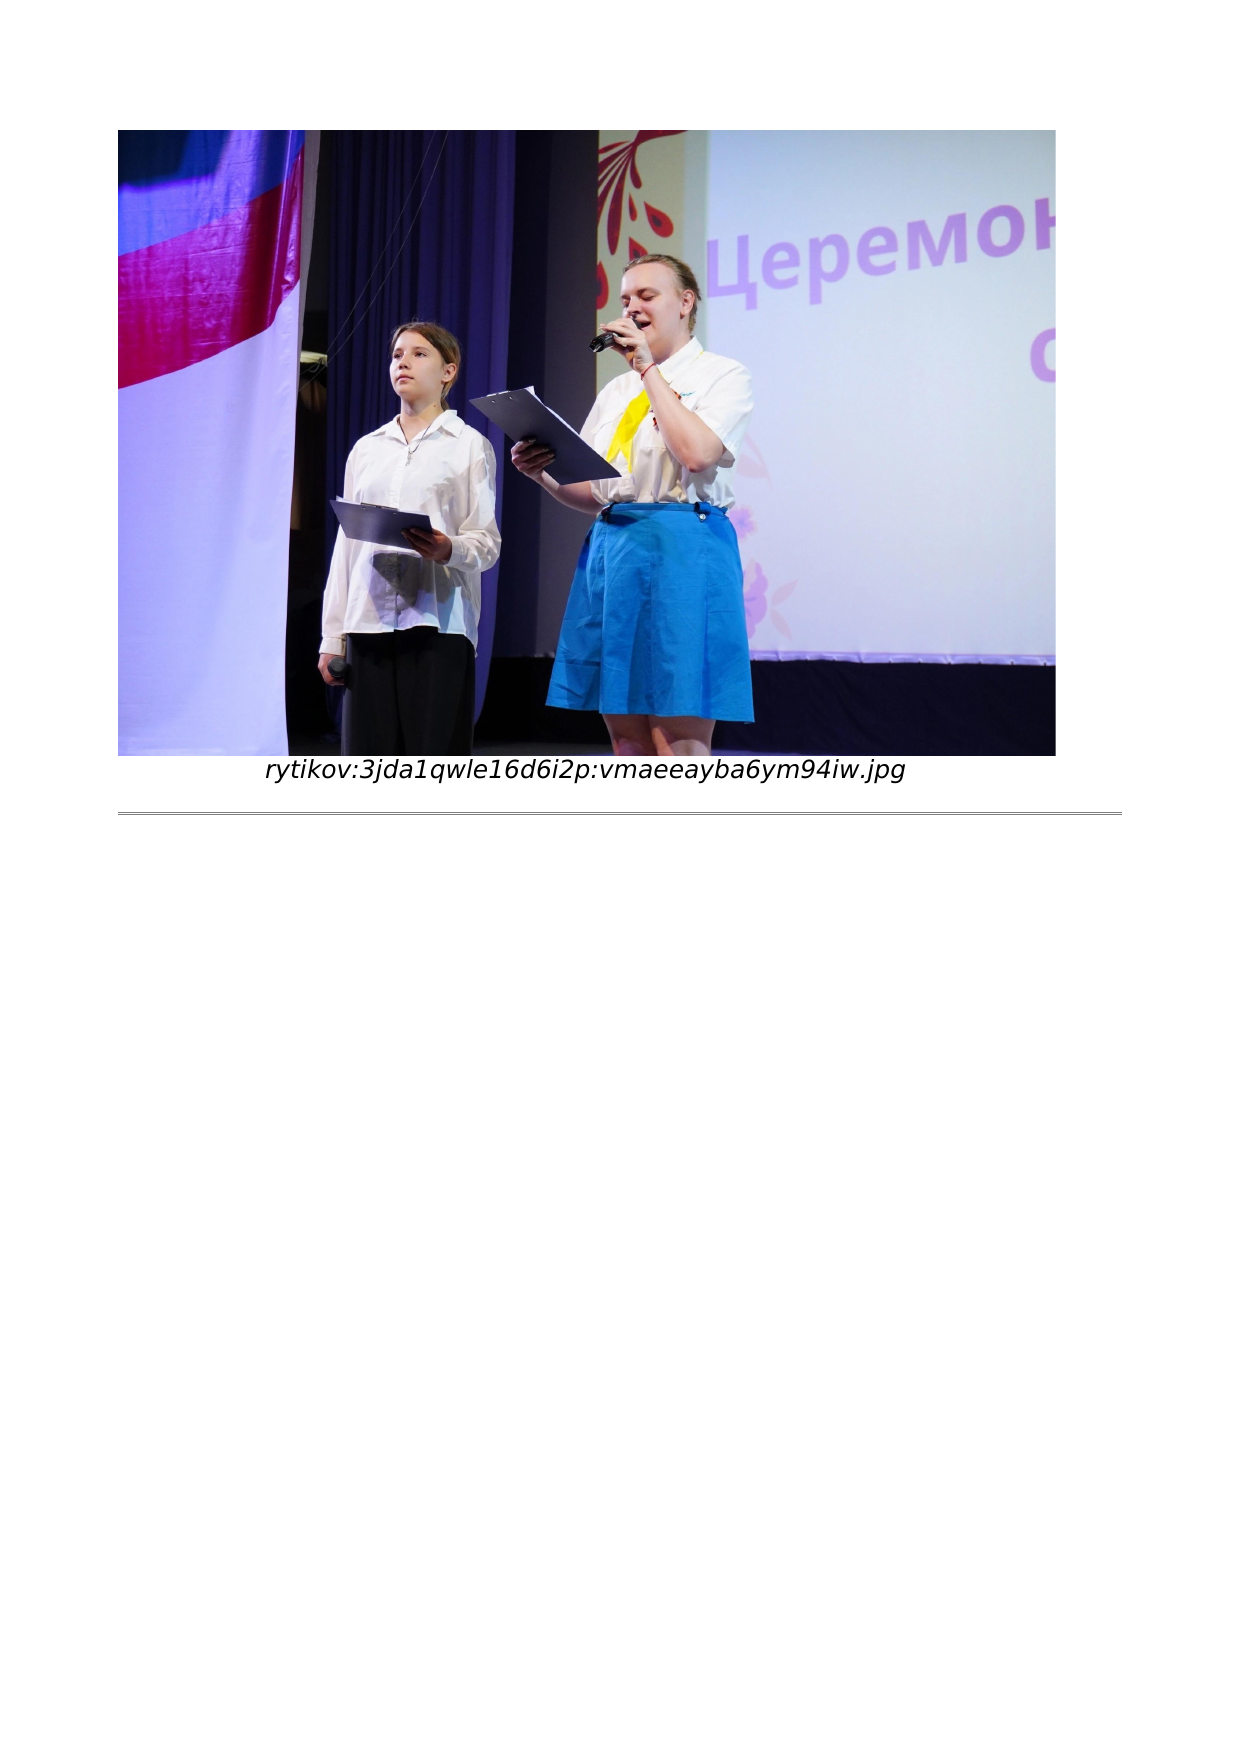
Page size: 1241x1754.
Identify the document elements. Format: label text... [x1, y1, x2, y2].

text rytikov:3jda1qwle16d6i2p:vmaeeayba6ym94iw.jpg [118, 756, 1056, 785]
picture [118, 130, 1056, 756]
